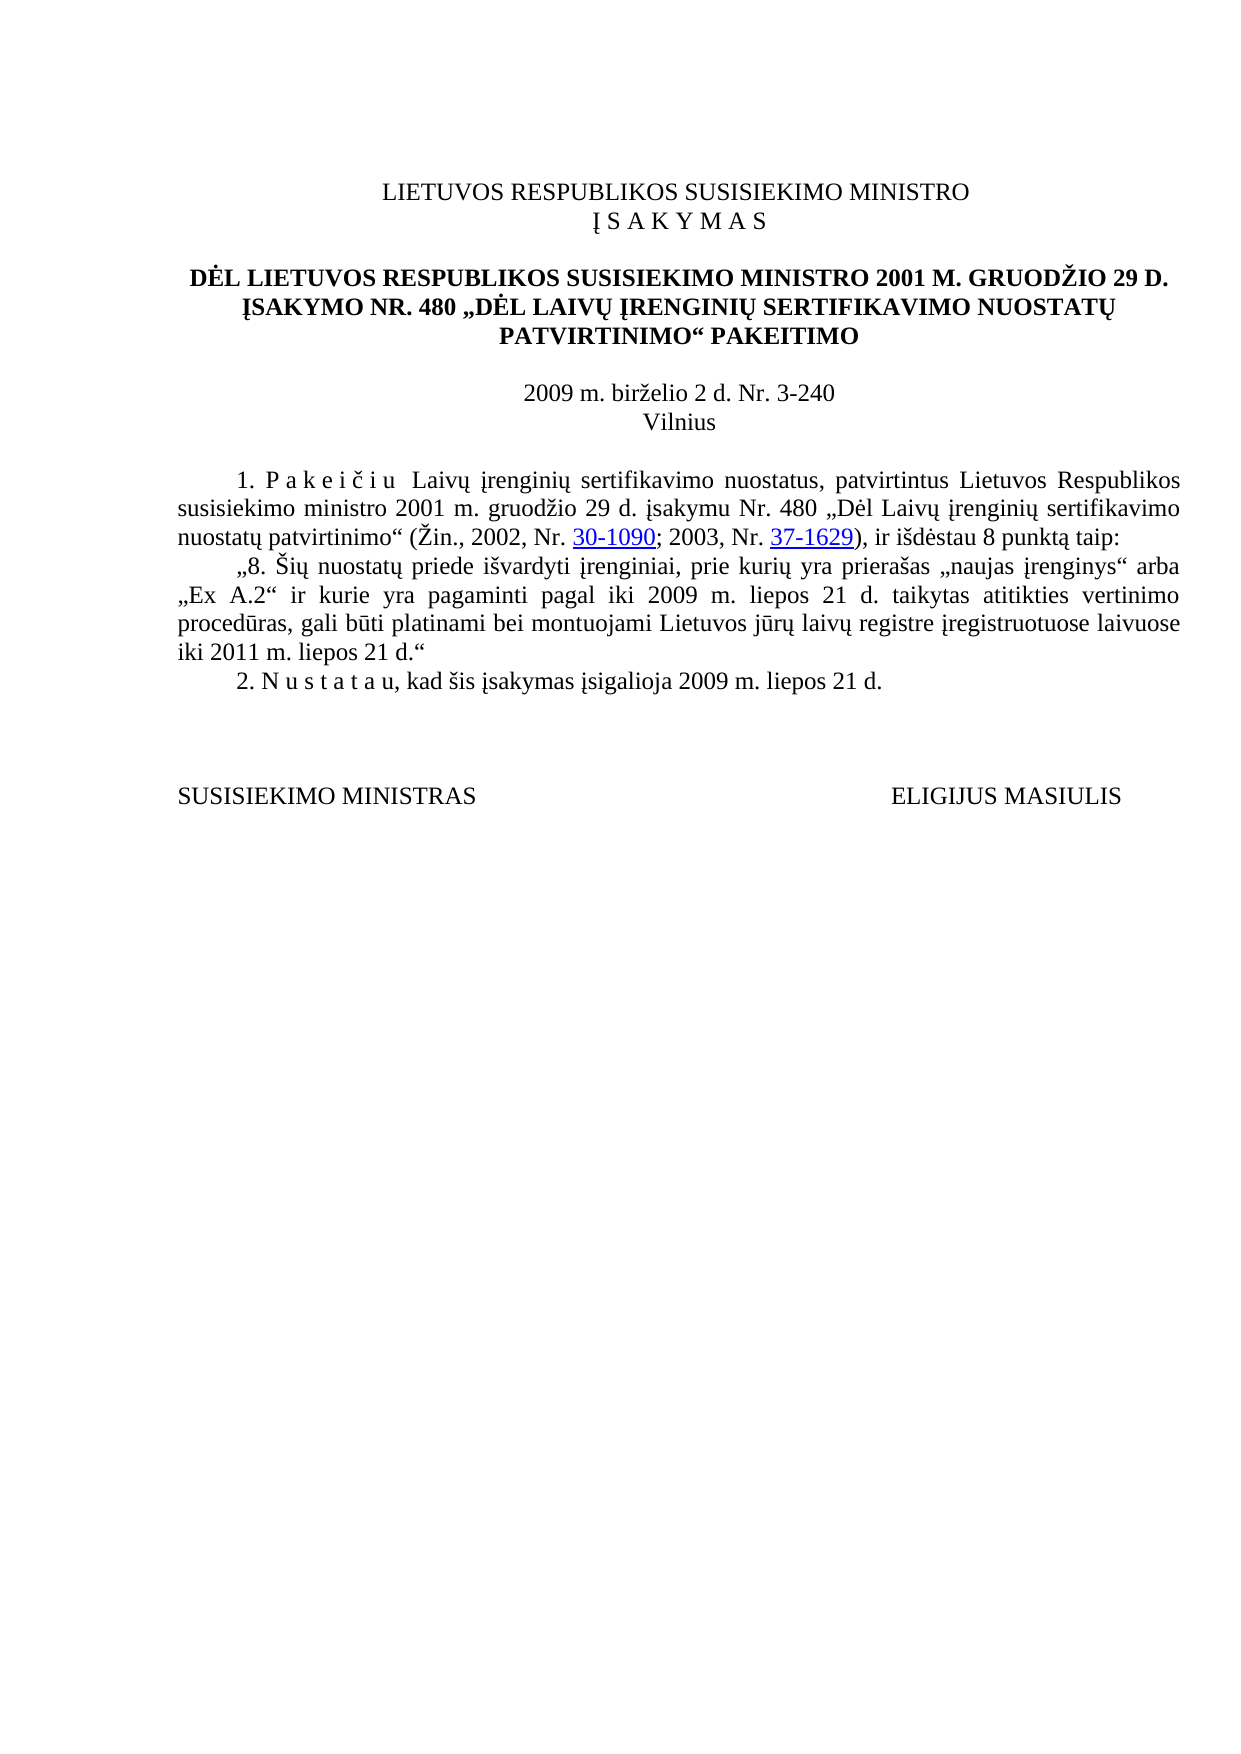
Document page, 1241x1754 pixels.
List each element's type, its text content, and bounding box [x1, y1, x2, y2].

text LIETUVOS RESPUBLIKOS SUSISIEKIMO MINISTRO [177, 177, 1181, 206]
text 2. Nustatau, kad šis įsakymas įsigalioja 2009 m. liepos 21 d. [177, 666, 1181, 695]
text Vilnius [177, 407, 1181, 436]
text 1. Pakeičiu Laivų įrenginių sertifikavimo nuostatus, patvirtintus Lietuvos Respublikos susisiekimo ministro 2001 m. gruodžio 29 d. įsakymu Nr. 480 „Dėl Laivų įrenginių sertifikavimo nuostatų patvirtinimo“ (Žin., 2002, Nr. 30-1090; 2003, Nr. 37-1629), ir išdėstau 8 punktą taip: [177, 465, 1181, 551]
text „8. Šių nuostatų priede išvardyti įrenginiai, prie kurių yra prierašas „naujas įrenginys“ arba „Ex A.2“ ir kurie yra pagaminti pagal iki 2009 m. liepos 21 d. taikytas atitikties vertinimo procedūras, gali būti platinami bei montuojami Lietuvos jūrų laivų registre įregistruotuose laivuose iki 2011 m. liepos 21 d.“ [177, 551, 1181, 666]
text DĖL LIETUVOS RESPUBLIKOS SUSISIEKIMO MINISTRO 2001 M. GRUODŽIO 29 D. ĮSAKYMO NR. 480 „DĖL LAIVŲ ĮRENGINIŲ SERTIFIKAVIMO NUOSTATŲ PATVIRTINIMO“ PAKEITIMO [177, 263, 1181, 350]
text SUSISIEKIMO MINISTRAS ELIGIJUS MASIULIS [177, 781, 1181, 810]
text ĮSAKYMAS [177, 206, 1181, 235]
text 2009 m. birželio 2 d. Nr. 3-240 [177, 378, 1181, 407]
